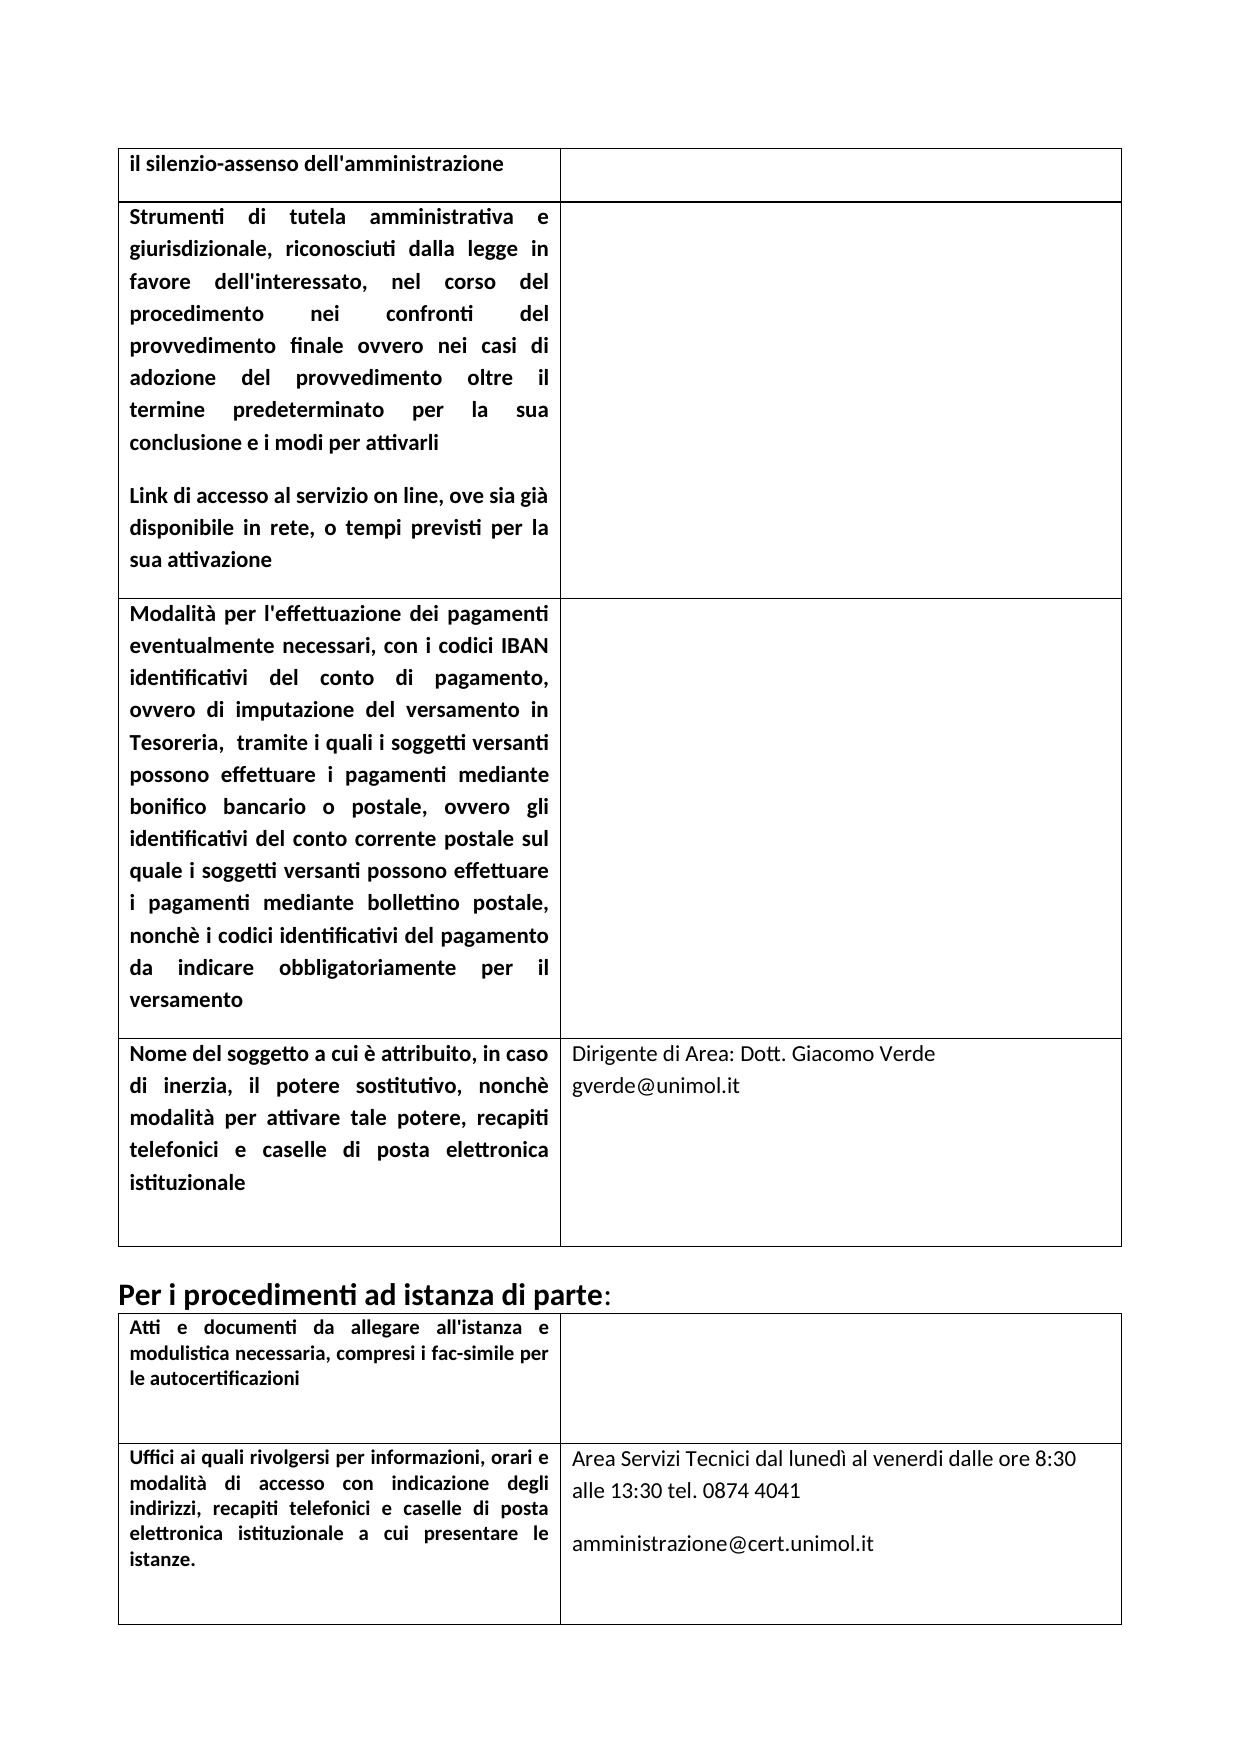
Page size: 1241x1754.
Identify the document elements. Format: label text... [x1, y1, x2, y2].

table_cell [561, 599, 1121, 1038]
table_cell Uffici ai quali rivolgersi per informazioni, orari e modalità di accesso con indicazione degli indirizzi, recapiti telefonici e caselle di posta elettronica istituzionale a cui presentare le istanze. [119, 1444, 560, 1624]
table_cell [561, 203, 1121, 598]
table_cell [561, 149, 1121, 201]
table_cell Strumenti di tutela amministrativa e giurisdizionale, riconosciuti dalla legge in favore dell'interessato, nel corso del procedimento nei confronti del provvedimento finale ovvero nei casi di adozione del provvedimento oltre il termine predeterminato per la sua conclusione e i modi per attivarli Link di accesso al servizio on line, ove sia già disponibile in rete, o tempi previsti per la sua attivazione [119, 203, 560, 598]
table_header [561, 1314, 1121, 1443]
text Per i procedimenti ad istanza di parte: [118, 1275, 1122, 1313]
table_header Atti e documenti da allegare all'istanza e modulistica necessaria, compresi i fac-simile per le autocertificazioni [119, 1314, 560, 1443]
table_cell il silenzio-assenso dell'amministrazione [119, 149, 560, 201]
table_cell Nome del soggetto a cui è attribuito, in caso di inerzia, il potere sostitutivo, nonchè modalità per attivare tale potere, recapiti telefonici e caselle di posta elettronica istituzionale [119, 1039, 560, 1246]
table_cell Dirigente di Area: Dott. Giacomo Verde gverde@unimol.it [561, 1039, 1121, 1246]
table_cell Area Servizi Tecnici dal lunedì al venerdi dalle ore 8:30 alle 13:30 tel. 0874 4041 amministrazione@cert.unimol.it [561, 1444, 1121, 1624]
table_cell Modalità per l'effettuazione dei pagamenti eventualmente necessari, con i codici IBAN identificativi del conto di pagamento, ovvero di imputazione del versamento in Tesoreria, tramite i quali i soggetti versanti possono effettuare i pagamenti mediante bonifico bancario o postale, ovvero gli identificativi del conto corrente postale sul quale i soggetti versanti possono effettuare i pagamenti mediante bollettino postale, nonchè i codici identificativi del pagamento da indicare obbligatoriamente per il versamento [119, 599, 560, 1038]
